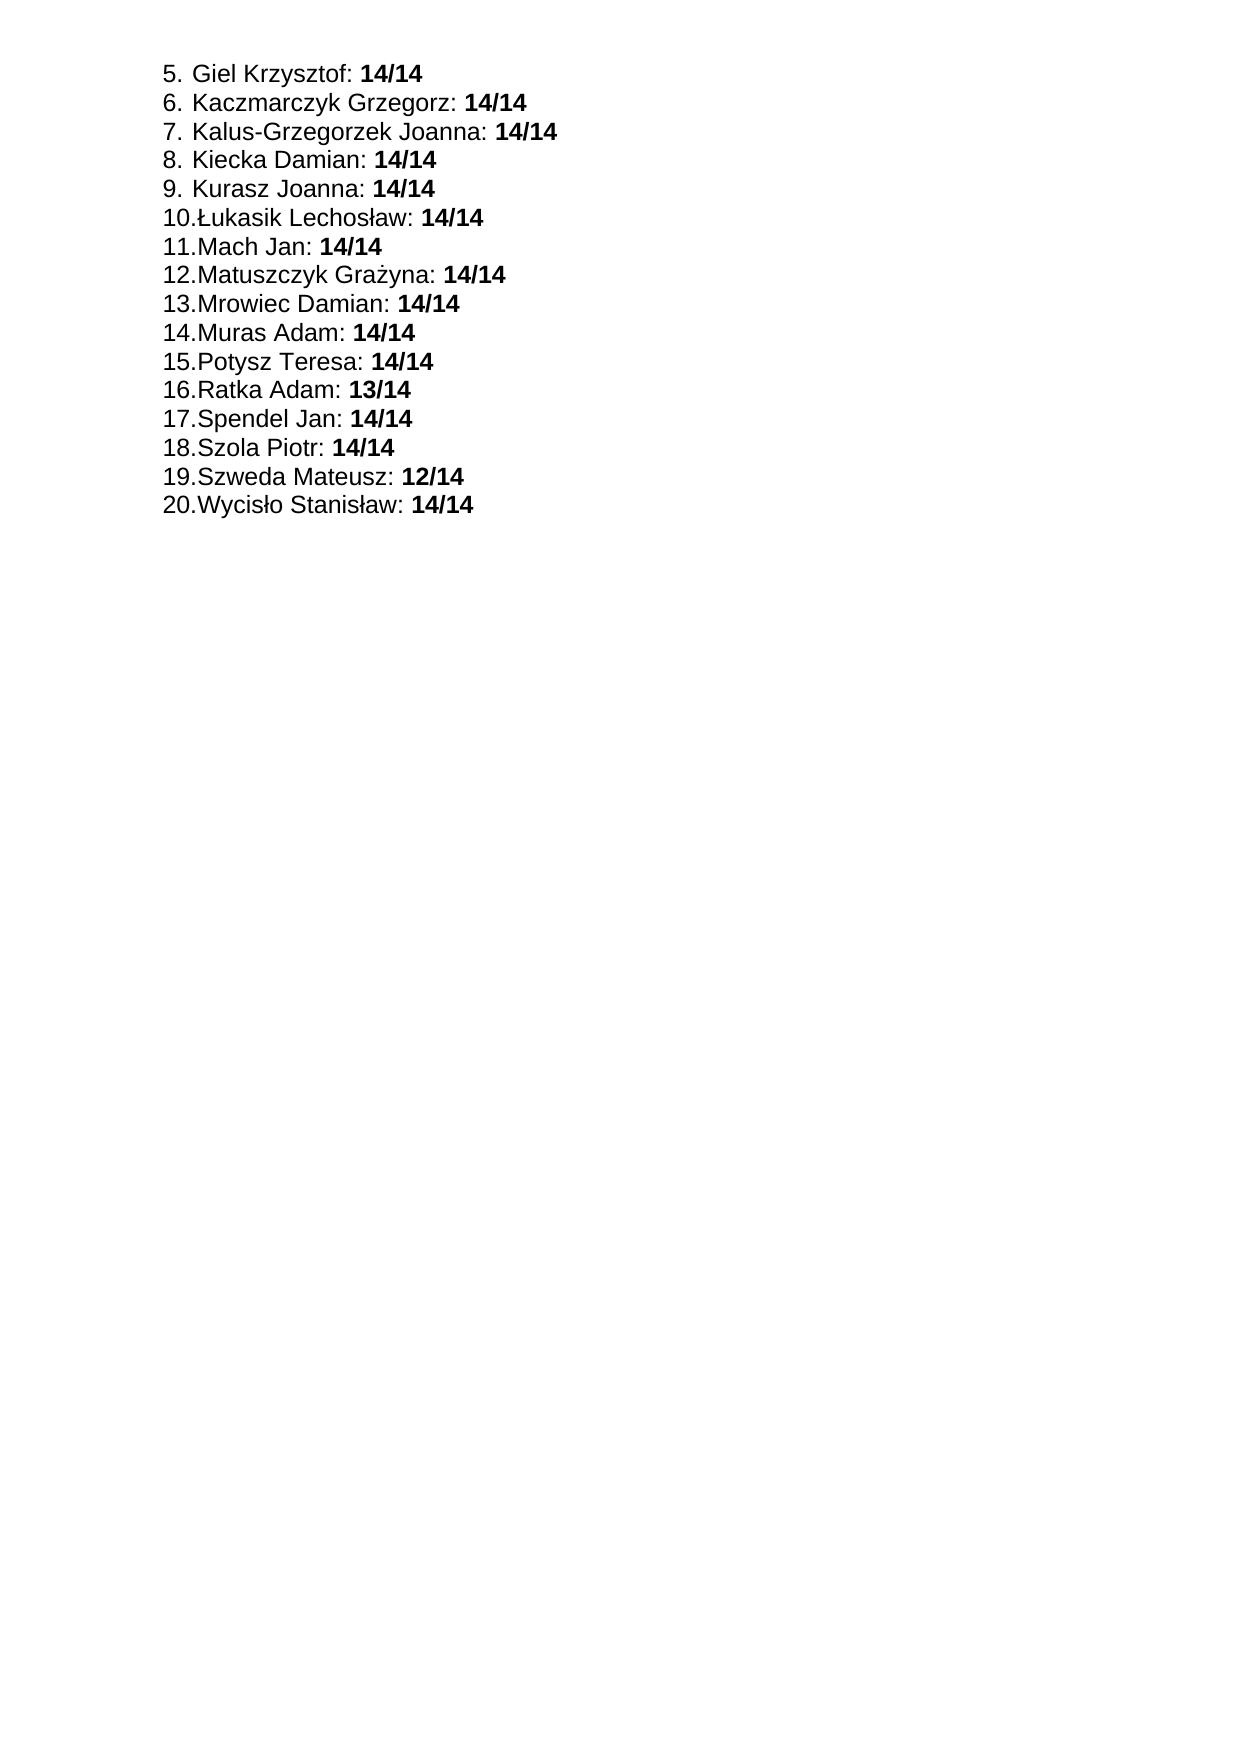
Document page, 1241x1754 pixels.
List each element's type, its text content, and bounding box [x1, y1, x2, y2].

list Kalus-Grzegorzek Joanna: 14/14 [162, 117, 1181, 145]
list Matuszczyk Grażyna: 14/14 [162, 260, 1181, 289]
list Muras Adam: 14/14 [162, 318, 1181, 347]
list Szweda Mateusz: 12/14 [162, 462, 1181, 490]
list Mach Jan: 14/14 [162, 232, 1181, 260]
list Łukasik Lechosław: 14/14 [162, 203, 1181, 232]
list Kaczmarczyk Grzegorz: 14/14 [162, 88, 1181, 117]
list Potysz Teresa: 14/14 [162, 347, 1181, 375]
list Mrowiec Damian: 14/14 [162, 289, 1181, 318]
list Spendel Jan: 14/14 [162, 404, 1181, 433]
list Kiecka Damian: 14/14 [162, 145, 1181, 174]
list Szola Piotr: 14/14 [162, 433, 1181, 462]
list Giel Krzysztof: 14/14 [162, 59, 1181, 88]
list Kurasz Joanna: 14/14 [162, 174, 1181, 203]
list Ratka Adam: 13/14 [162, 375, 1181, 404]
list Wycisło Stanisław: 14/14 [162, 490, 1181, 519]
